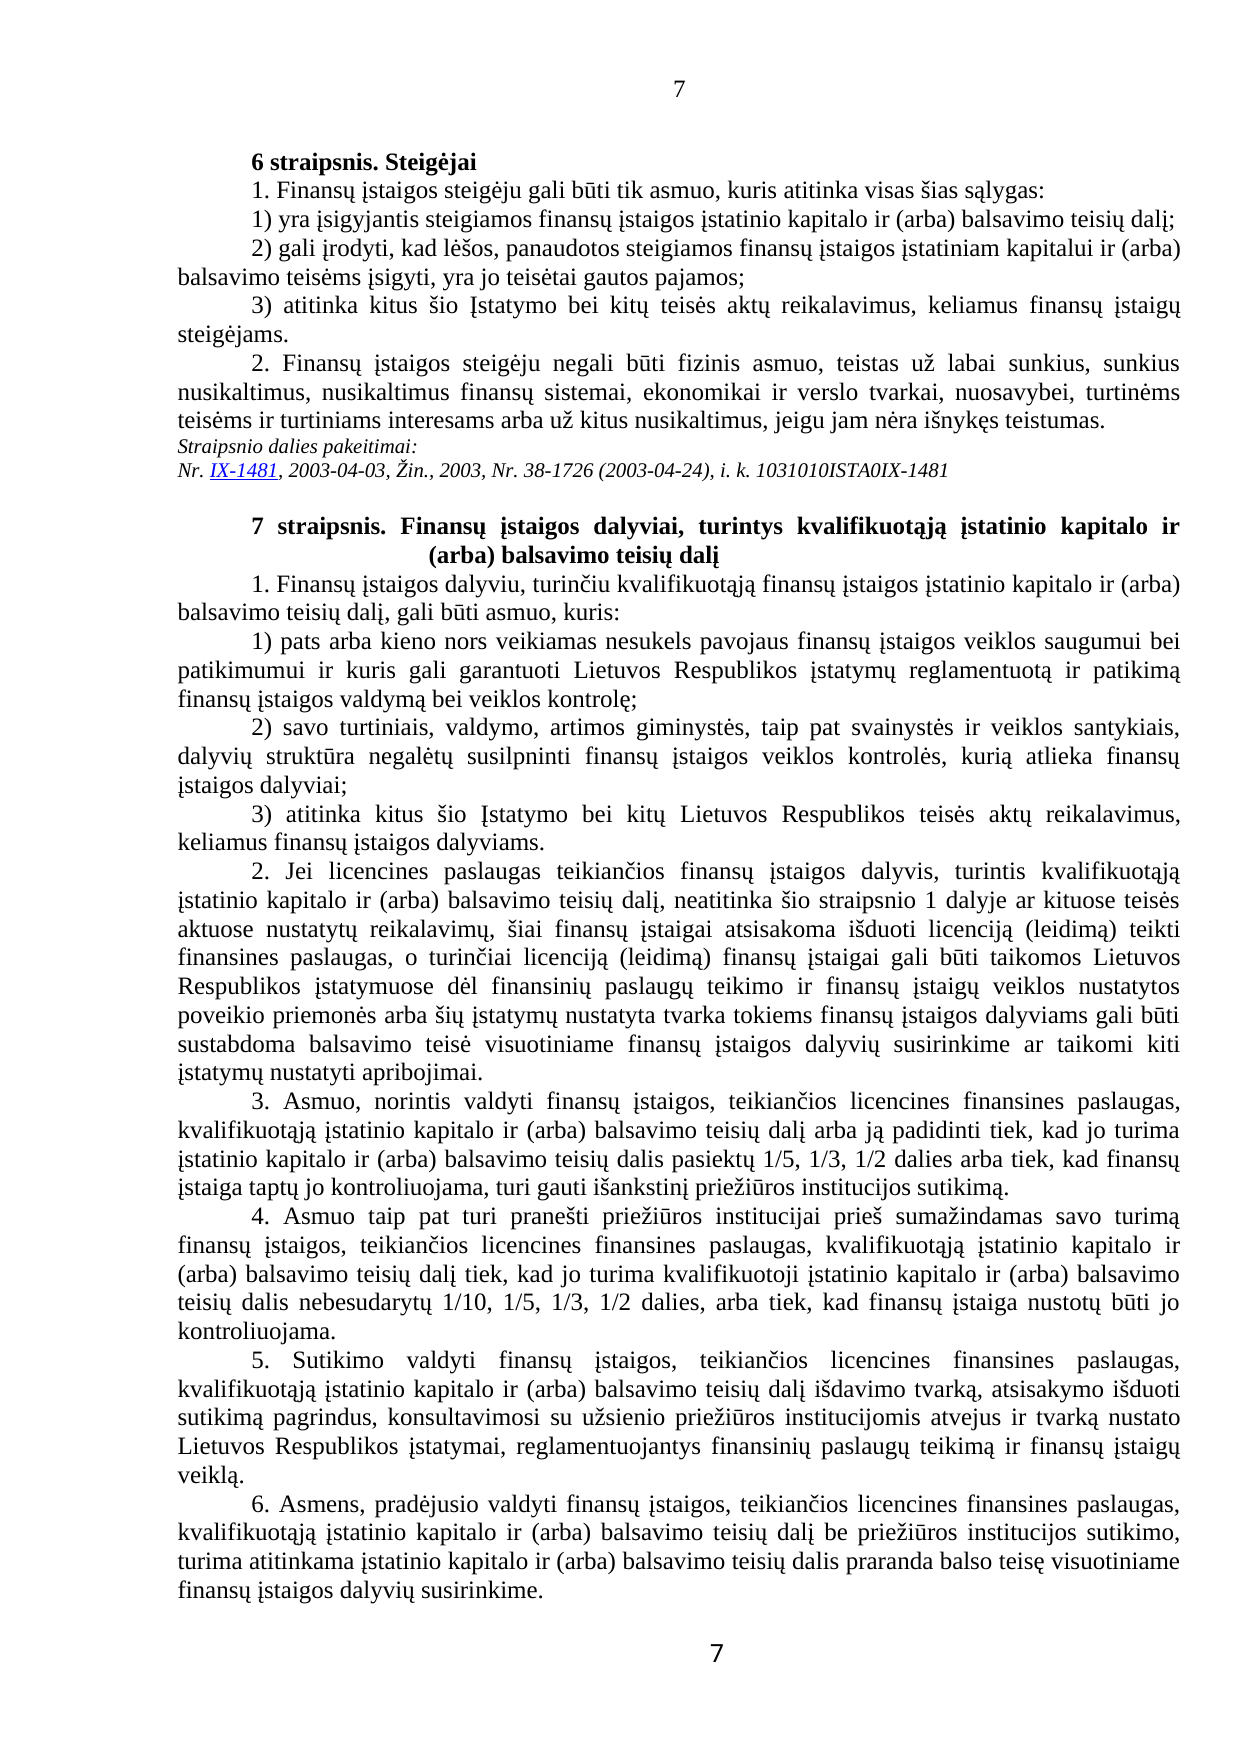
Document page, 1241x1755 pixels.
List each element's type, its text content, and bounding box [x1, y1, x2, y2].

text 7 straipsnis. Finansų įstaigos dalyviai, turintys kvalifikuotąją įstatinio kapitalo ir (arba) balsavimo teisių dalį [251, 511, 1181, 569]
text 1. Finansų įstaigos dalyviu, turinčiu kvalifikuotąją finansų įstaigos įstatinio kapitalo ir (arba) balsavimo teisių dalį, gali būti asmuo, kuris: [177, 569, 1181, 626]
text 1. Finansų įstaigos steigėju gali būti tik asmuo, kuris atitinka visas šias sąlygas: [177, 176, 1181, 204]
text 1) yra įsigyjantis steigiamos finansų įstaigos įstatinio kapitalo ir (arba) balsavimo teisių dalį; [177, 204, 1181, 233]
text 1) pats arba kieno nors veikiamas nesukels pavojaus finansų įstaigos veiklos saugumui bei patikimumui ir kuris gali garantuoti Lietuvos Respublikos įstatymų reglamentuotą ir patikimą finansų įstaigos valdymą bei veiklos kontrolę; [177, 626, 1181, 712]
text 3) atitinka kitus šio Įstatymo bei kitų teisės aktų reikalavimus, keliamus finansų įstaigų steigėjams. [177, 291, 1181, 348]
text 6. Asmens, pradėjusio valdyti finansų įstaigos, teikiančios licencines finansines paslaugas, kvalifikuotąją įstatinio kapitalo ir (arba) balsavimo teisių dalį be priežiūros institucijos sutikimo, turima atitinkama įstatinio kapitalo ir (arba) balsavimo teisių dalis praranda balso teisę visuotiniame finansų įstaigos dalyvių susirinkime. [177, 1489, 1181, 1604]
text 6 straipsnis. Steigėjai [177, 147, 1181, 176]
text 3) atitinka kitus šio Įstatymo bei kitų Lietuvos Respublikos teisės aktų reikalavimus, keliamus finansų įstaigos dalyviams. [177, 799, 1181, 856]
text 4. Asmuo taip pat turi pranešti priežiūros institucijai prieš sumažindamas savo turimą finansų įstaigos, teikiančios licencines finansines paslaugas, kvalifikuotąją įstatinio kapitalo ir (arba) balsavimo teisių dalį tiek, kad jo turima kvalifikuotoji įstatinio kapitalo ir (arba) balsavimo teisių dalis nebesudarytų 1/10, 1/5, 1/3, 1/2 dalies, arba tiek, kad finansų įstaiga nustotų būti jo kontroliuojama. [177, 1201, 1181, 1345]
text 2. Jei licencines paslaugas teikiančios finansų įstaigos dalyvis, turintis kvalifikuotąją įstatinio kapitalo ir (arba) balsavimo teisių dalį, neatitinka šio straipsnio 1 dalyje ar kituose teisės aktuose nustatytų reikalavimų, šiai finansų įstaigai atsisakoma išduoti licenciją (leidimą) teikti finansines paslaugas, o turinčiai licenciją (leidimą) finansų įstaigai gali būti taikomos Lietuvos Respublikos įstatymuose dėl finansinių paslaugų teikimo ir finansų įstaigų veiklos nustatytos poveikio priemonės arba šių įstatymų nustatyta tvarka tokiems finansų įstaigos dalyviams gali būti sustabdoma balsavimo teisė visuotiniame finansų įstaigos dalyvių susirinkime ar taikomi kiti įstatymų nustatyti apribojimai. [177, 856, 1181, 1086]
text Straipsnio dalies pakeitimai: [177, 434, 1181, 458]
text 2) savo turtiniais, valdymo, artimos giminystės, taip pat svainystės ir veiklos santykiais, dalyvių struktūra negalėtų susilpninti finansų įstaigos veiklos kontrolės, kurią atlieka finansų įstaigos dalyviai; [177, 712, 1181, 799]
text Nr. IX-1481, 2003-04-03, Žin., 2003, Nr. 38-1726 (2003-04-24), i. k. 1031010ISTA0IX-1481 [177, 458, 1181, 482]
text 2) gali įrodyti, kad lėšos, panaudotos steigiamos finansų įstaigos įstatiniam kapitalui ir (arba) balsavimo teisėms įsigyti, yra jo teisėtai gautos pajamos; [177, 233, 1181, 291]
text 5. Sutikimo valdyti finansų įstaigos, teikiančios licencines finansines paslaugas, kvalifikuotąją įstatinio kapitalo ir (arba) balsavimo teisių dalį išdavimo tvarką, atsisakymo išduoti sutikimą pagrindus, konsultavimosi su užsienio priežiūros institucijomis atvejus ir tvarką nustato Lietuvos Respublikos įstatymai, reglamentuojantys finansinių paslaugų teikimą ir finansų įstaigų veiklą. [177, 1345, 1181, 1489]
text 3. Asmuo, norintis valdyti finansų įstaigos, teikiančios licencines finansines paslaugas, kvalifikuotąją įstatinio kapitalo ir (arba) balsavimo teisių dalį arba ją padidinti tiek, kad jo turima įstatinio kapitalo ir (arba) balsavimo teisių dalis pasiektų 1/5, 1/3, 1/2 dalies arba tiek, kad finansų įstaiga taptų jo kontroliuojama, turi gauti išankstinį priežiūros institucijos sutikimą. [177, 1086, 1181, 1201]
text 2. Finansų įstaigos steigėju negali būti fizinis asmuo, teistas už labai sunkius, sunkius nusikaltimus, nusikaltimus finansų sistemai, ekonomikai ir verslo tvarkai, nuosavybei, turtinėms teisėms ir turtiniams interesams arba už kitus nusikaltimus, jeigu jam nėra išnykęs teistumas. [177, 348, 1181, 434]
